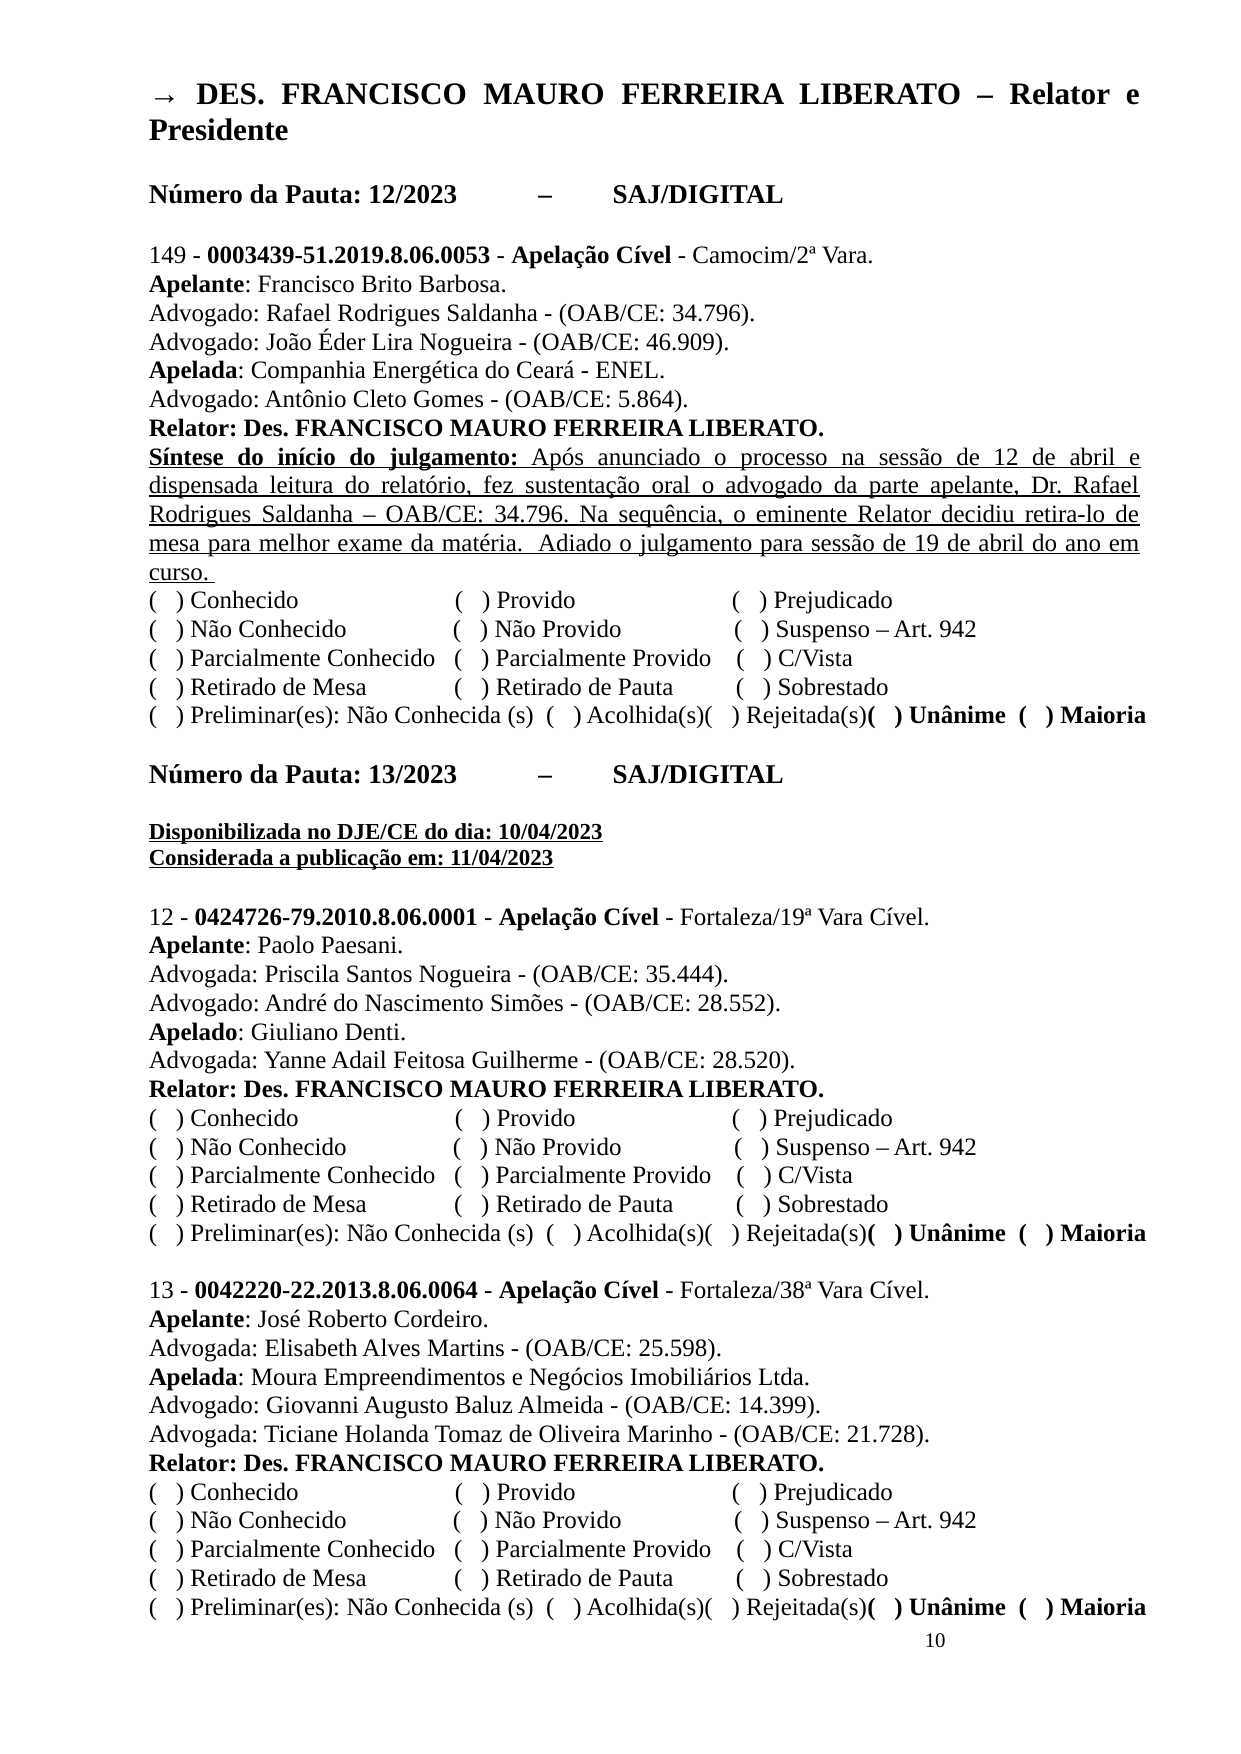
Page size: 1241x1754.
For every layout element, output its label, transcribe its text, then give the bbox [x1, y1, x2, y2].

text Advogada: Priscila Santos Nogueira - (OAB/CE: 35.444). [148, 959, 1141, 988]
text ( ) Não Conhecido ( ) Não Provido ( ) Suspenso – Art. 942 [148, 1505, 1158, 1534]
text Advogado: João Éder Lira Nogueira - (OAB/CE: 46.909). [148, 327, 1141, 355]
text ( ) Conhecido ( ) Provido ( ) Prejudicado [148, 1477, 1141, 1505]
text ( ) Retirado de Mesa ( ) Retirado de Pauta ( ) Sobrestado [148, 672, 1158, 700]
text Apelado: Giuliano Denti. [148, 1017, 1141, 1045]
text ( ) Não Conhecido ( ) Não Provido ( ) Suspenso – Art. 942 [148, 614, 1158, 643]
text Advogada: Ticiane Holanda Tomaz de Oliveira Marinho - (OAB/CE: 21.728). [148, 1419, 1141, 1448]
text Número da Pauta: 12/2023 – SAJ/DIGITAL [148, 178, 1141, 209]
text Síntese do início do julgamento: Após anunciado o processo na sessão de 12 de abril e [148, 442, 1141, 467]
text Apelante: Francisco Brito Barbosa. [148, 269, 1141, 298]
text dispensada leitura do relatório, fez sustentação oral o advogado da parte apelante, Dr. Rafael Rodrigues Saldanha – OAB/CE: 34.796. Na sequência, o eminente Relator decidiu retira-lo de mesa para melhor exame da matéria. Adiado o julgamento para sessão de 19 de abril do ano em curso. [148, 468, 1141, 585]
text Apelante: José Roberto Cordeiro. [148, 1304, 1141, 1333]
text Advogado: Rafael Rodrigues Saldanha - (OAB/CE: 34.796). [148, 298, 1141, 327]
text Considerada a publicação em: 11/04/2023 [148, 844, 1141, 870]
text Apelada: Companhia Energética do Ceará - ENEL. [148, 355, 1141, 384]
text → DES. FRANCISCO MAURO FERREIRA LIBERATO – Relator e Presidente [148, 75, 1141, 147]
text 12 - 0424726-79.2010.8.06.0001 - Apelação Cível - Fortaleza/19ª Vara Cível. [148, 902, 1141, 930]
text 13 - 0042220-22.2013.8.06.0064 - Apelação Cível - Fortaleza/38ª Vara Cível. [148, 1275, 1141, 1304]
text Número da Pauta: 13/2023 – SAJ/DIGITAL [148, 758, 1141, 789]
text 149 - 0003439-51.2019.8.06.0053 - Apelação Cível - Camocim/2ª Vara. [148, 240, 1141, 269]
text Apelante: Paolo Paesani. [148, 930, 1141, 959]
text ( ) Preliminar(es): Não Conhecida (s) ( ) Acolhida(s)( ) Rejeitada(s)( ) Unânime ( ) Maioria [148, 1592, 1158, 1620]
text ( ) Conhecido ( ) Provido ( ) Prejudicado [148, 585, 1141, 614]
text Advogado: Antônio Cleto Gomes - (OAB/CE: 5.864). [148, 384, 1141, 413]
text ( ) Parcialmente Conhecido ( ) Parcialmente Provido ( ) C/Vista [148, 1534, 1158, 1563]
text Advogado: Giovanni Augusto Baluz Almeida - (OAB/CE: 14.399). [148, 1390, 1141, 1419]
text Disponibilizada no DJE/CE do dia: 10/04/2023 [148, 818, 1141, 844]
text Advogada: Elisabeth Alves Martins - (OAB/CE: 25.598). [148, 1333, 1141, 1362]
text Advogada: Yanne Adail Feitosa Guilherme - (OAB/CE: 28.520). [148, 1045, 1141, 1074]
text Apelada: Moura Empreendimentos e Negócios Imobiliários Ltda. [148, 1362, 1141, 1390]
text ( ) Retirado de Mesa ( ) Retirado de Pauta ( ) Sobrestado [148, 1189, 1158, 1218]
text ( ) Parcialmente Conhecido ( ) Parcialmente Provido ( ) C/Vista [148, 1160, 1158, 1189]
text Relator: Des. FRANCISCO MAURO FERREIRA LIBERATO. [148, 413, 1141, 442]
text ( ) Retirado de Mesa ( ) Retirado de Pauta ( ) Sobrestado [148, 1563, 1158, 1592]
text Relator: Des. FRANCISCO MAURO FERREIRA LIBERATO. [148, 1074, 1141, 1103]
text ( ) Preliminar(es): Não Conhecida (s) ( ) Acolhida(s)( ) Rejeitada(s)( ) Unânime ( ) Maioria [148, 1218, 1158, 1247]
text ( ) Parcialmente Conhecido ( ) Parcialmente Provido ( ) C/Vista [148, 643, 1158, 672]
text ( ) Preliminar(es): Não Conhecida (s) ( ) Acolhida(s)( ) Rejeitada(s)( ) Unânime ( ) Maioria [148, 700, 1158, 729]
text ( ) Não Conhecido ( ) Não Provido ( ) Suspenso – Art. 942 [148, 1132, 1158, 1160]
text Relator: Des. FRANCISCO MAURO FERREIRA LIBERATO. [148, 1448, 1141, 1477]
text Advogado: André do Nascimento Simões - (OAB/CE: 28.552). [148, 988, 1141, 1017]
text ( ) Conhecido ( ) Provido ( ) Prejudicado [148, 1103, 1141, 1132]
